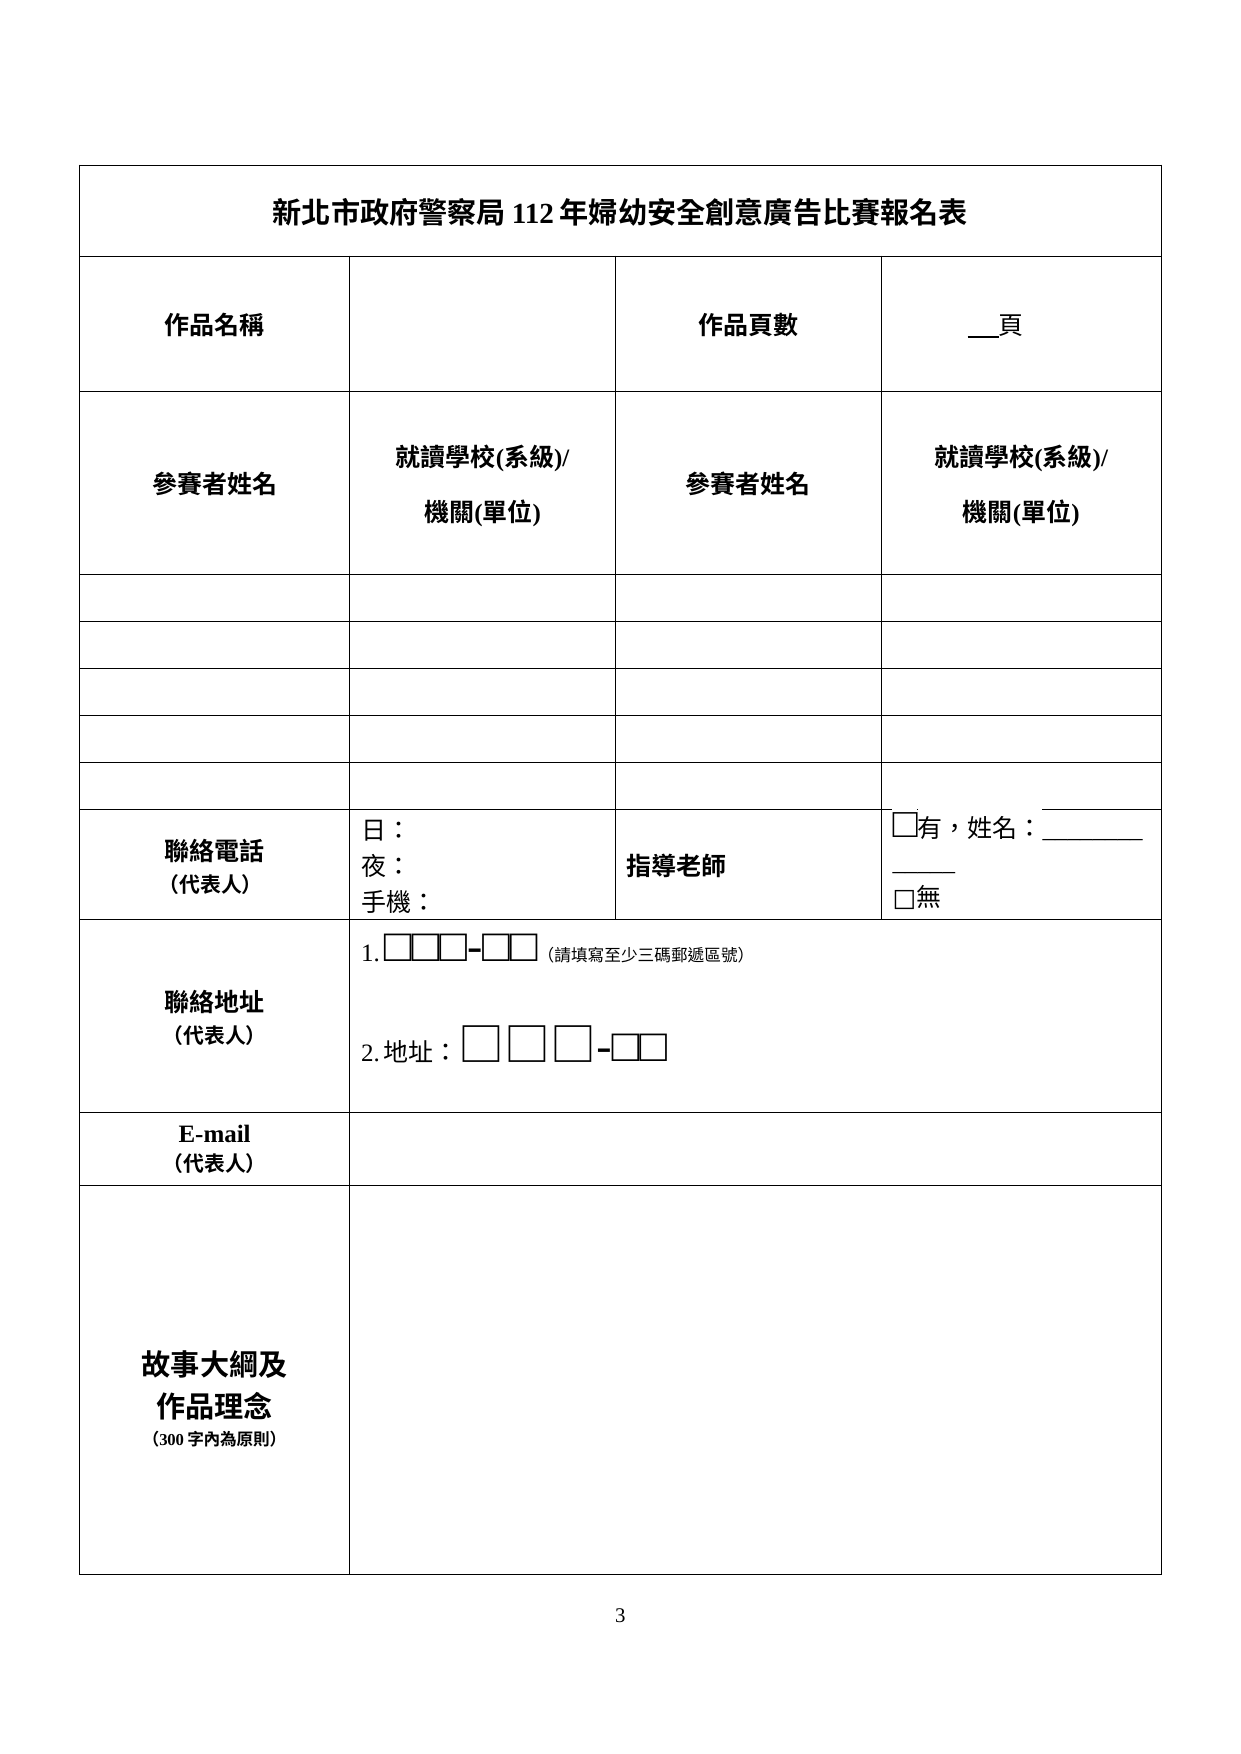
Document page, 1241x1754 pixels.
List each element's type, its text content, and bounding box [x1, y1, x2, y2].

table_cell [882, 716, 1161, 762]
table_cell 指導老師 [616, 810, 881, 919]
table_cell E-mail （代表人） [80, 1113, 349, 1185]
table_cell 就讀學校(系級)/ 機關(單位) [350, 392, 615, 573]
table_header 新北市政府警察局112年婦幼安全創意廣告比賽報名表 [80, 166, 1161, 256]
table_cell [882, 669, 1161, 715]
table_cell 故事大綱及 作品理念 （300字內為原則） [80, 1186, 349, 1574]
table_cell [882, 622, 1161, 668]
table_cell [350, 1113, 1161, 1185]
table_cell [80, 763, 349, 809]
table_cell 作品名稱 [80, 257, 349, 391]
table_cell □□□-□□（請填寫至少三碼郵遞區號） 地址：□□□-□□ [350, 920, 1161, 1112]
table_cell [350, 257, 615, 391]
table_cell [616, 622, 881, 668]
table_cell 頁 [882, 257, 1161, 391]
table_cell [80, 622, 349, 668]
table_cell [350, 622, 615, 668]
table_cell 日： 夜： 手機： [350, 810, 615, 919]
table_cell 參賽者姓名 [616, 392, 881, 573]
table_cell [350, 575, 615, 621]
table_cell [350, 763, 615, 809]
table_cell [350, 669, 615, 715]
table_cell [616, 716, 881, 762]
table_cell 聯絡地址 （代表人） [80, 920, 349, 1112]
table_cell [882, 763, 1161, 809]
table_cell 作品頁數 [616, 257, 881, 391]
table_cell [350, 1186, 1161, 1574]
table_cell [882, 575, 1161, 621]
table_cell [350, 716, 615, 762]
table_cell [616, 669, 881, 715]
table_cell [80, 575, 349, 621]
table_cell [80, 669, 349, 715]
table_cell 參賽者姓名 [80, 392, 349, 573]
table_cell [616, 763, 881, 809]
table_cell 就讀學校(系級)/ 機關(單位) [882, 392, 1161, 573]
table_cell □有，姓名：_____________ □無 [882, 810, 1161, 919]
table_cell [616, 575, 881, 621]
table_cell [80, 716, 349, 762]
table_cell 聯絡電話 （代表人） [80, 810, 349, 919]
